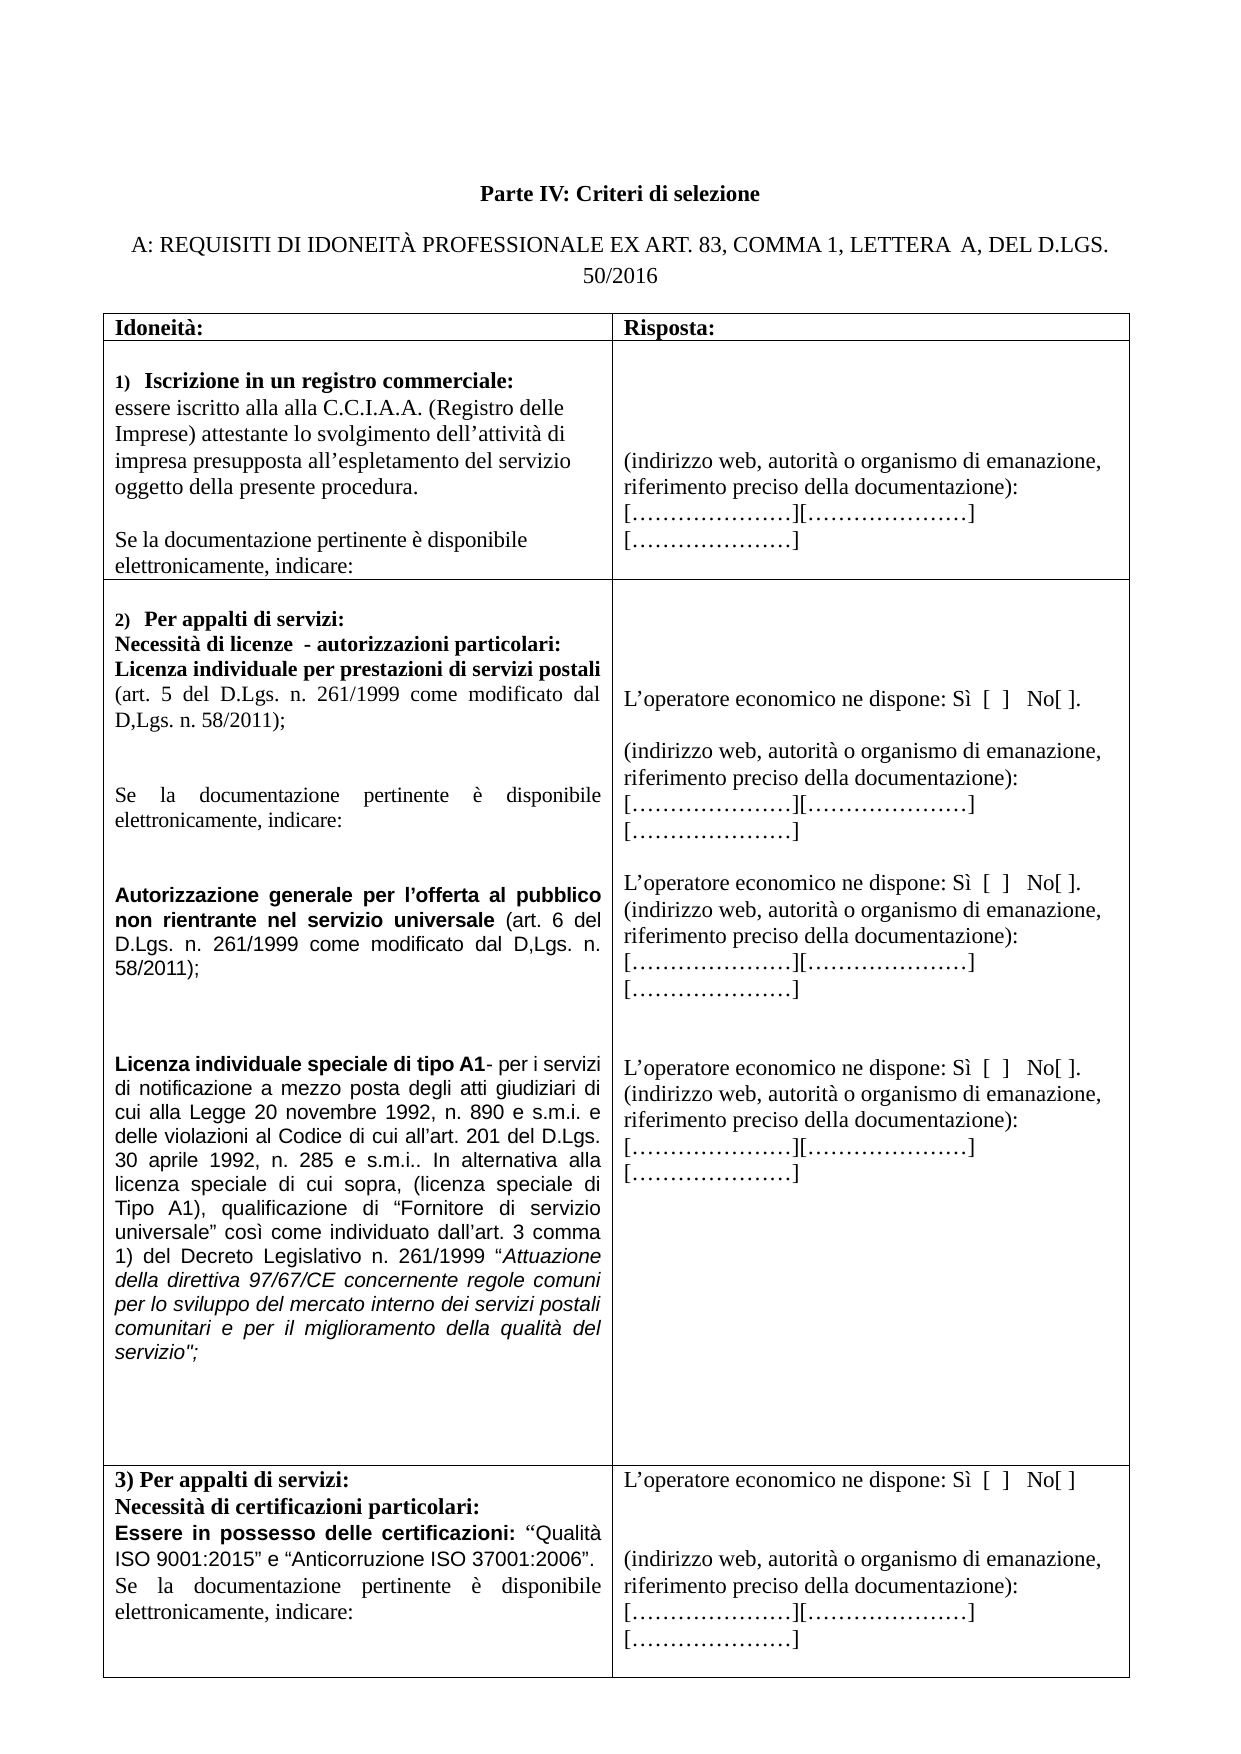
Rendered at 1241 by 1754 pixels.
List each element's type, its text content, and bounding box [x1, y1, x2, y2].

text Parte IV: Criteri di selezione [118, 181, 1122, 207]
table_cell L’operatore economico ne dispone: Sì [ ] No[ ]. (indirizzo web, autorità o organismo di emanazione, riferimento preciso della documentazione): […………………][…………………][…………………] L’operatore economico ne dispone: Sì [ ] No[ ]. (indirizzo web, autorità o organismo di emanazione, riferimento preciso della documentazione): […………………][…………………][…………………] L’operatore economico ne dispone: Sì [ ] No[ ]. (indirizzo web, autorità o organismo di emanazione, riferimento preciso della documentazione): […………………][…………………][…………………] [613, 580, 1129, 1465]
table_header Idoneità: [104, 314, 612, 340]
table_cell L’operatore economico ne dispone: Sì [ ] No[ ] (indirizzo web, autorità o organismo di emanazione, riferimento preciso della documentazione): […………………][…………………][…………………] [613, 1466, 1129, 1677]
table_header Risposta: [613, 314, 1129, 340]
table_cell Per appalti di servizi: Necessità di licenze - autorizzazioni particolari: Licenza individuale per prestazioni di servizi postali (art. 5 del D.Lgs. n. 261/1999 come modificato dal D,Lgs. n. 58/2011); Se la documentazione pertinente è disponibile elettronicamente, indicare: Autorizzazione generale per l’offerta al pubblico non rientrante nel servizio universale (art. 6 del D.Lgs. n. 261/1999 come modificato dal D,Lgs. n. 58/2011); Licenza individuale speciale di tipo A1- per i servizi di notificazione a mezzo posta degli atti giudiziari di cui alla Legge 20 novembre 1992, n. 890 e s.m.i. e delle violazioni al Codice di cui all’art. 201 del D.Lgs. 30 aprile 1992, n. 285 e s.m.i.. In alternativa alla licenza speciale di cui sopra, (licenza speciale di Tipo A1), qualificazione di “Fornitore di servizio universale” così come individuato dall’art. 3 comma 1) del Decreto Legislativo n. 261/1999 “Attuazione della direttiva 97/67/CE concernente regole comuni per lo sviluppo del mercato interno dei servizi postali comunitari e per il miglioramento della qualità del servizio"; [104, 580, 612, 1465]
text A: REQUISITI DI IDONEITÀ PROFESSIONALE EX ART. 83, COMMA 1, LETTERA A, DEL D.LGS. 50/2016 [118, 232, 1122, 288]
table_cell Iscrizione in un registro commerciale: essere iscritto alla alla C.C.I.A.A. (Registro delle Imprese) attestante lo svolgimento dell’attività di impresa presupposta all’espletamento del servizio oggetto della presente procedura. Se la documentazione pertinente è disponibile elettronicamente, indicare: [104, 341, 612, 578]
table_cell 3) Per appalti di servizi: Necessità di certificazioni particolari: Essere in possesso delle certificazioni: “Qualità ISO 9001:2015” e “Anticorruzione ISO 37001:2006”. Se la documentazione pertinente è disponibile elettronicamente, indicare: [104, 1466, 612, 1677]
table_cell (indirizzo web, autorità o organismo di emanazione, riferimento preciso della documentazione): […………………][…………………] […………………] [613, 341, 1129, 578]
